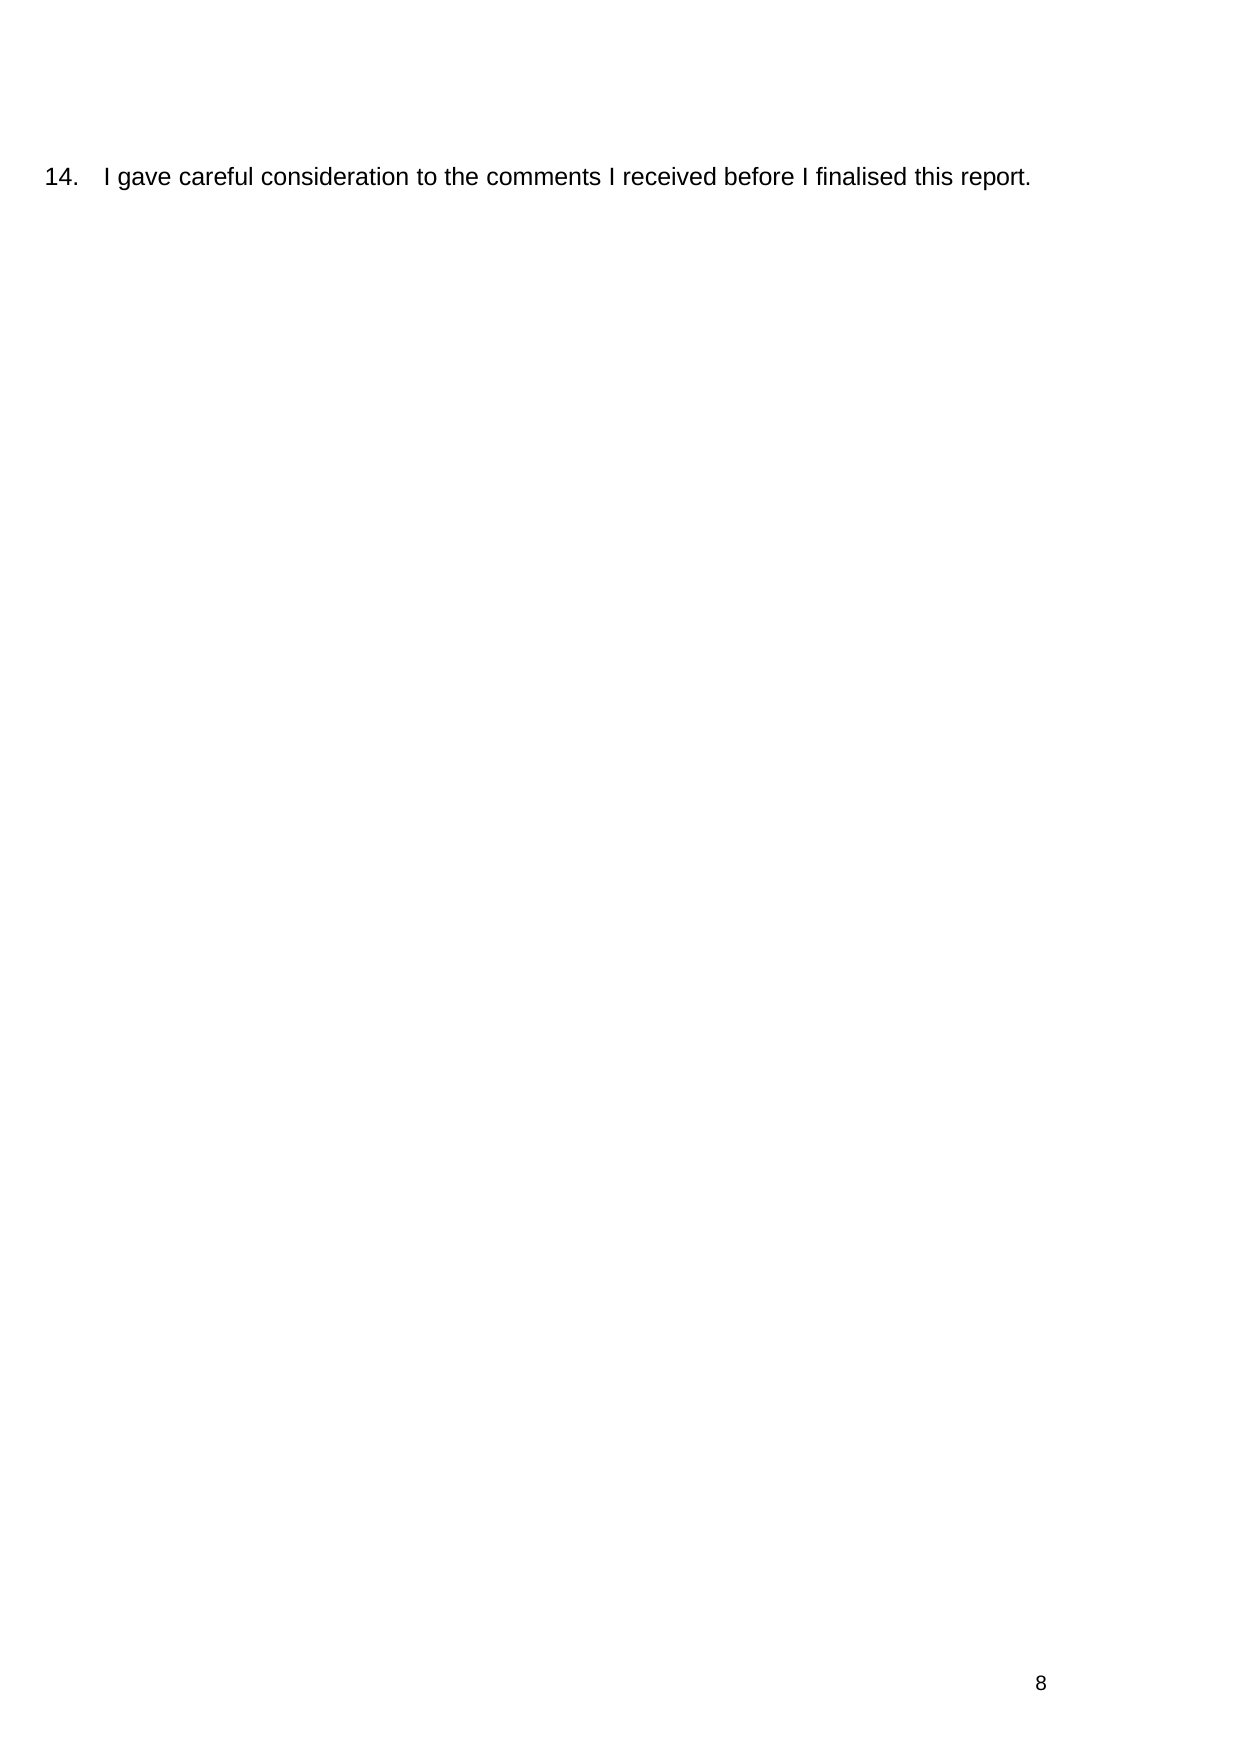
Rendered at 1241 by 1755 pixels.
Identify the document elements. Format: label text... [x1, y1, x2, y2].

list I gave careful consideration to the comments I received before I finalised this report. [44, 162, 1123, 191]
